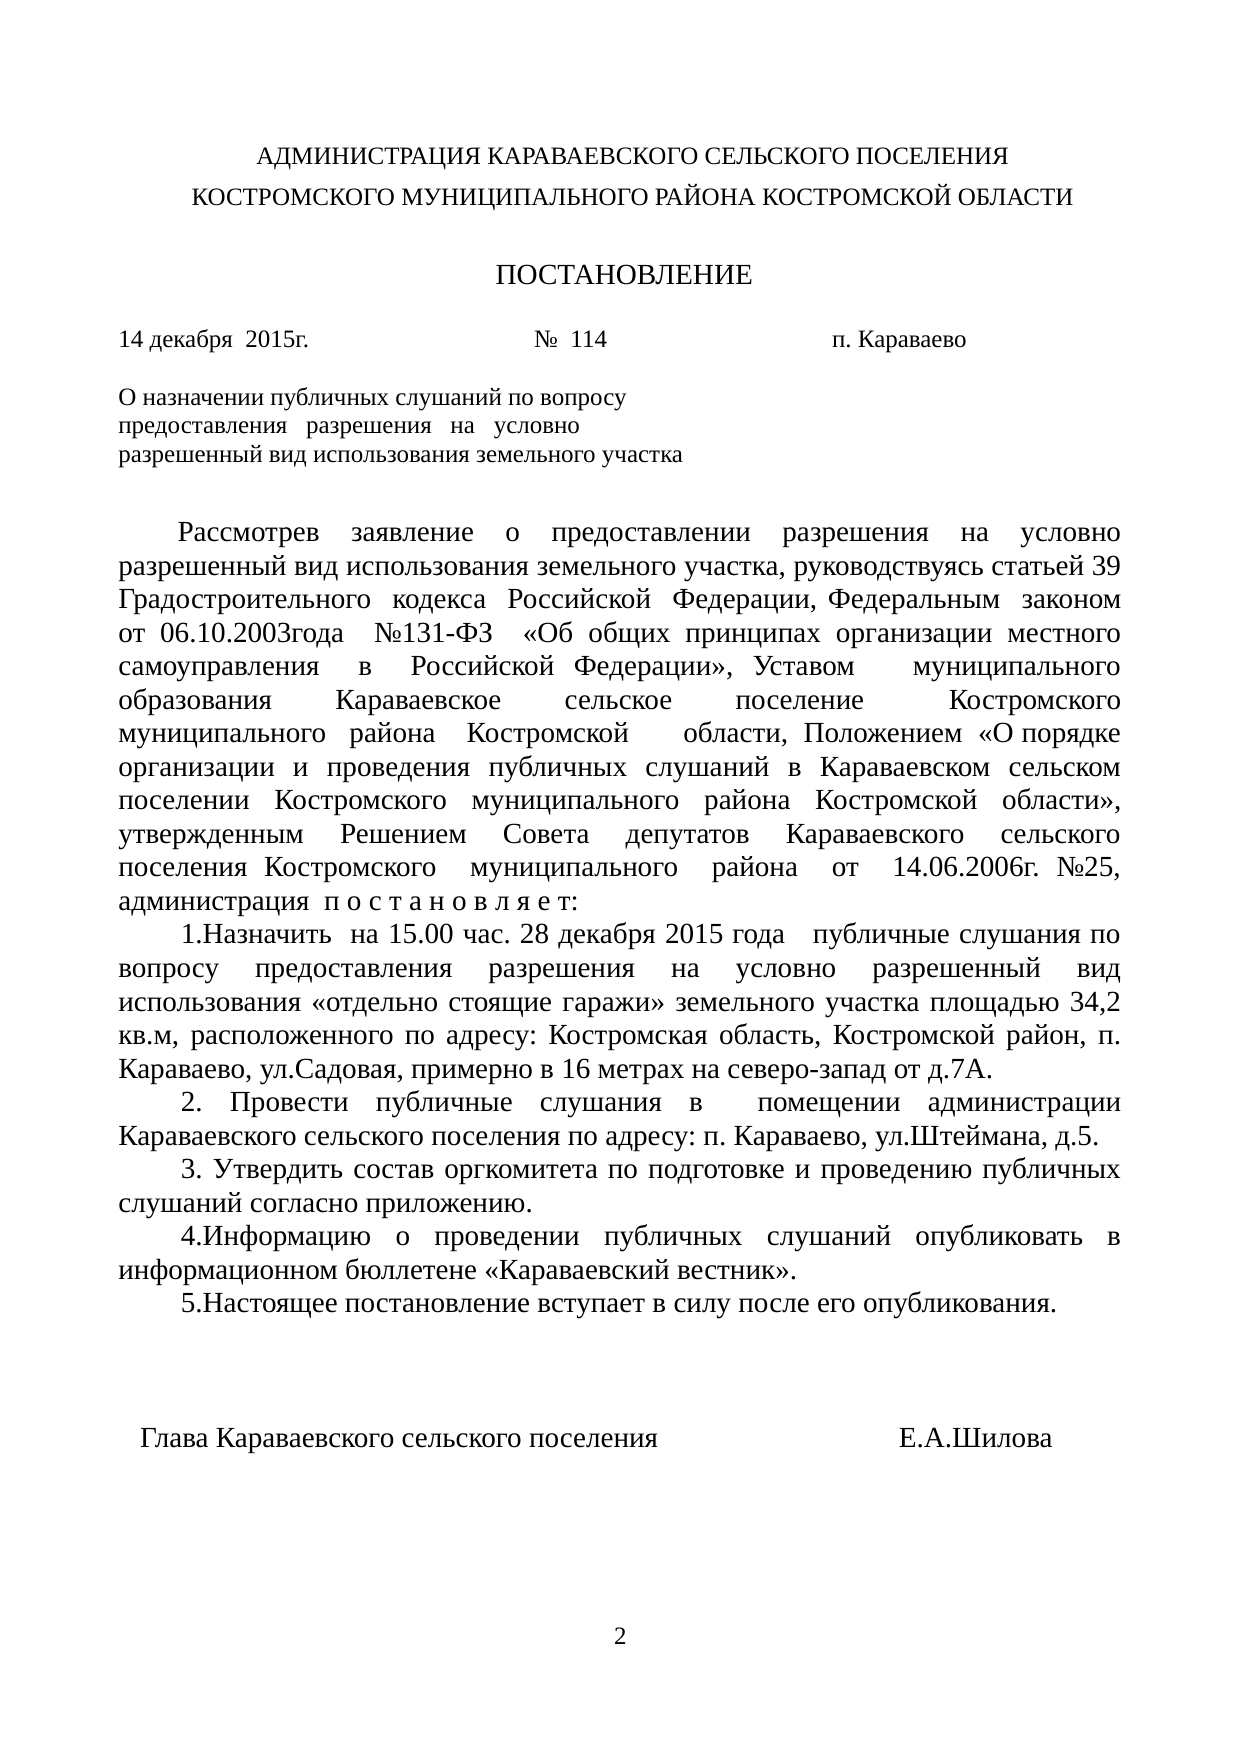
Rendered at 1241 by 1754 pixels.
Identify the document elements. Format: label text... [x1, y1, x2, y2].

text Рассмотрев заявление о предоставлении разрешения на условно разрешенный вид использования земельного участка, руководствуясь статьей 39 Градостроительного кодекса Российской Федерации, Федеральным законом от 06.10.2003года №131-ФЗ «Об общих принципах организации местного самоуправления в Российской Федерации», Уставом муниципального образования Караваевское сельское поселение Костромского муниципального района Костромской области, Положением «О порядке организации и проведения публичных слушаний в Караваевском сельском поселении Костромского муниципального района Костромской области», утвержденным Решением Совета депутатов Караваевского сельского поселения Костромского муниципального района от 14.06.2006г. №25, администрация п о с т а н о в л я е т: [118, 514, 1122, 917]
text разрешенный вид использования земельного участка [118, 439, 1122, 468]
text предоставления разрешения на условно [118, 411, 1122, 439]
text АДМИНИСТРАЦИЯ КАРАВАЕВСКОГО СЕЛЬСКОГО ПОСЕЛЕНИЯ [118, 141, 1147, 170]
text 4.Информацию о проведении публичных слушаний опубликовать в информационном бюллетене «Караваевский вестник». [118, 1218, 1122, 1286]
text КОСТРОМСКОГО МУНИЦИПАЛЬНОГО РАЙОНА КОСТРОМСКОЙ ОБЛАСТИ [118, 182, 1147, 211]
text 5.Настоящее постановление вступает в силу после его опубликования. [118, 1286, 1122, 1319]
text ПОСТАНОВЛЕНИЕ [118, 257, 1130, 291]
text 3. Утвердить состав оргкомитета по подготовке и проведению публичных слушаний согласно приложению. [118, 1151, 1122, 1218]
text 14 декабря 2015г. № 114 п. Караваево [118, 324, 1122, 353]
text 2. Провести публичные слушания в помещении администрации Караваевского сельского поселения по адресу: п. Караваево, ул.Штеймана, д.5. [118, 1084, 1122, 1151]
text О назначении публичных слушаний по вопросу [118, 382, 1122, 411]
text 1.Назначить на 15.00 час. 28 декабря 2015 года публичные слушания по вопросу предоставления разрешения на условно разрешенный вид использования «отдельно стоящие гаражи» земельного участка площадью 34,2 кв.м, расположенного по адресу: Костромская область, Костромской район, п. Караваево, ул.Садовая, примерно в 16 метрах на северо-запад от д.7А. [118, 917, 1122, 1084]
text Глава Караваевского сельского поселения Е.А.Шилова [118, 1420, 1122, 1453]
